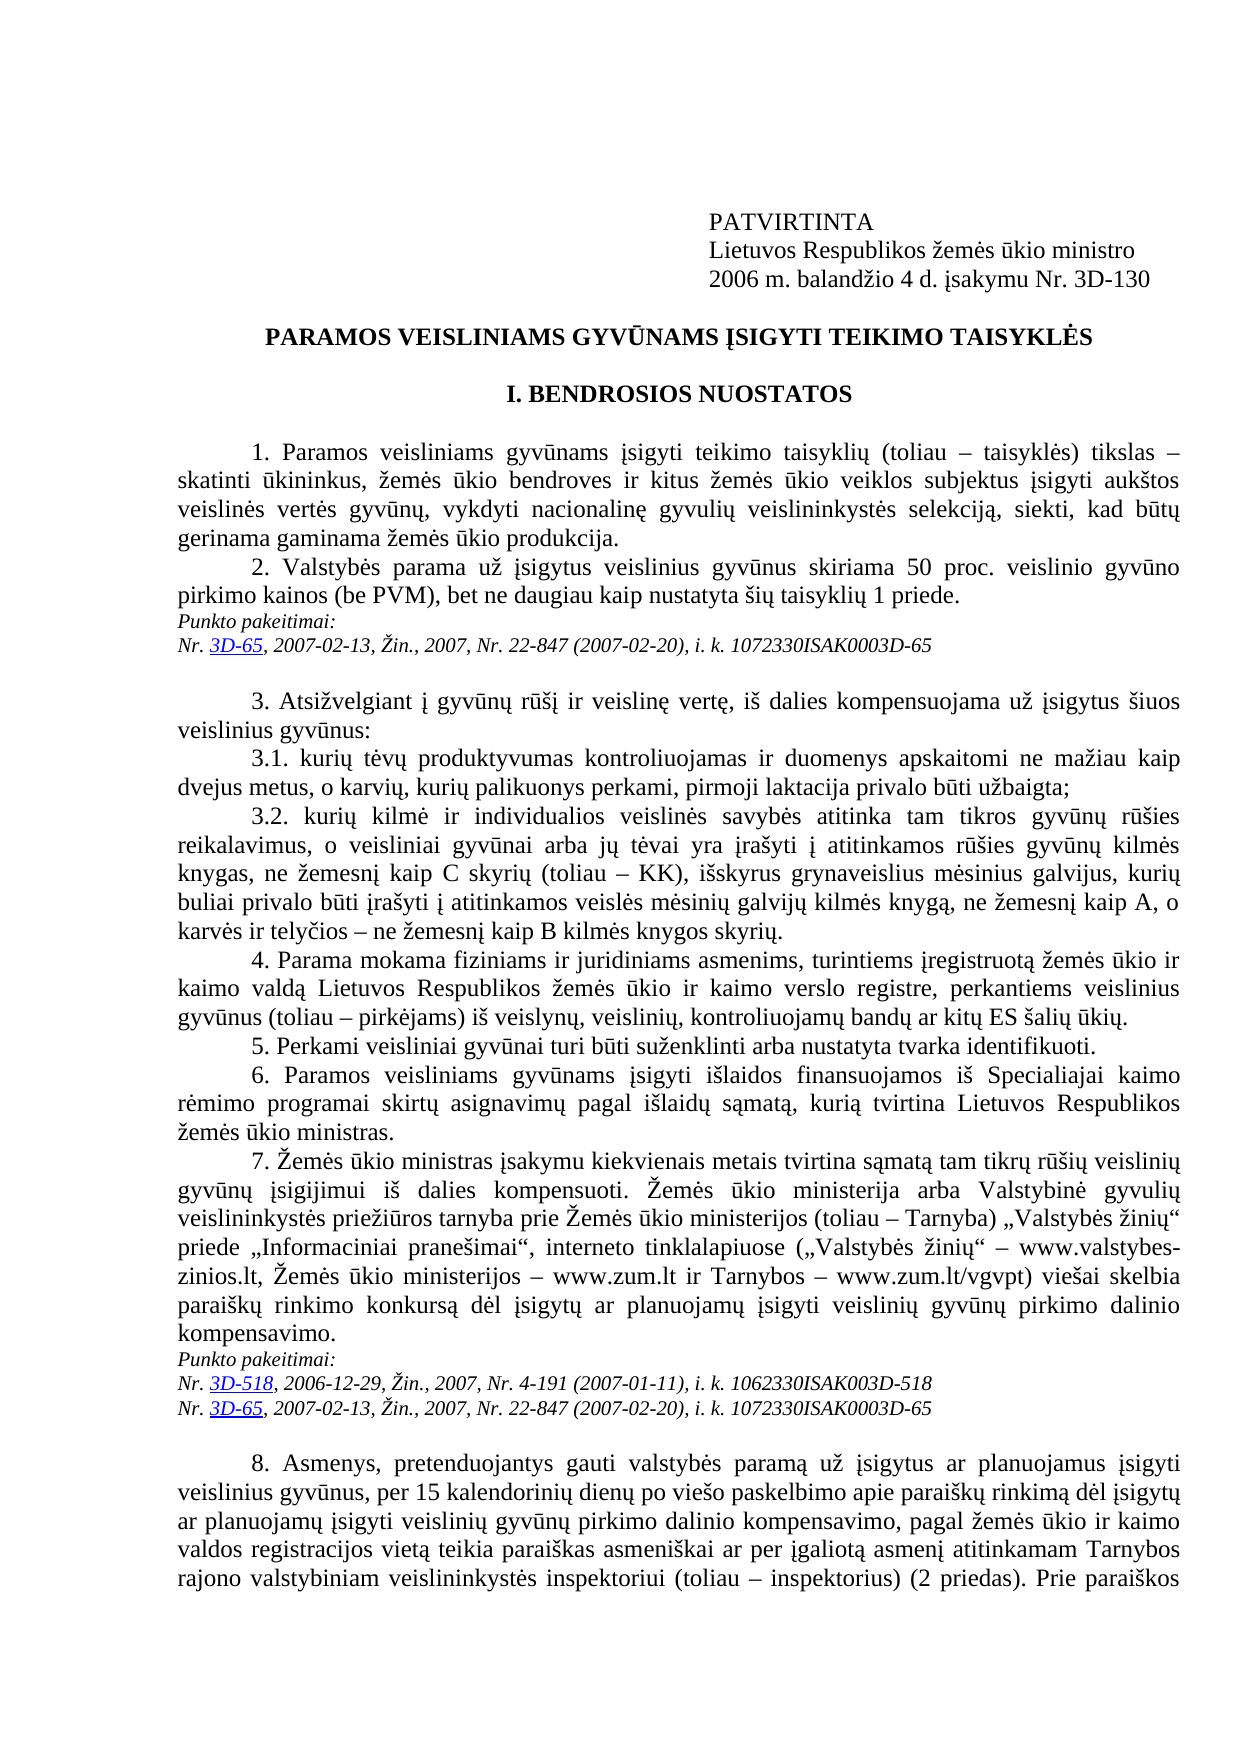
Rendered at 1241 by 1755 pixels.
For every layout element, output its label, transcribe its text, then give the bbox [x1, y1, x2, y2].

text Punkto pakeitimai: [177, 1347, 1181, 1371]
text 5. Perkami veisliniai gyvūnai turi būti suženklinti arba nustatyta tvarka identifikuoti. [177, 1031, 1181, 1060]
text Nr. 3D-65, 2007-02-13, Žin., 2007, Nr. 22-847 (2007-02-20), i. k. 1072330ISAK0003D-65 [177, 633, 1181, 657]
text 7. Žemės ūkio ministras įsakymu kiekvienais metais tvirtina sąmatą tam tikrų rūšių veislinių gyvūnų įsigijimui iš dalies kompensuoti. Žemės ūkio ministerija arba Valstybinė gyvulių veislininkystės priežiūros tarnyba prie Žemės ūkio ministerijos (toliau – Tarnyba) „Valstybės žinių“ priede „Informaciniai pranešimai“, interneto tinklalapiuose („Valstybės žinių“ – www.valstybes-zinios.lt, Žemės ūkio ministerijos – www.zum.lt ir Tarnybos – www.zum.lt/vgvpt) viešai skelbia paraiškų rinkimo konkursą dėl įsigytų ar planuojamų įsigyti veislinių gyvūnų pirkimo dalinio kompensavimo. [177, 1146, 1181, 1347]
text 3. Atsižvelgiant į gyvūnų rūšį ir veislinę vertę, iš dalies kompensuojama už įsigytus šiuos veislinius gyvūnus: [177, 686, 1181, 743]
text Nr. 3D-65, 2007-02-13, Žin., 2007, Nr. 22-847 (2007-02-20), i. k. 1072330ISAK0003D-65 [177, 1395, 1181, 1419]
text Nr. 3D-518, 2006-12-29, Žin., 2007, Nr. 4-191 (2007-01-11), i. k. 1062330ISAK003D-518 [177, 1371, 1181, 1395]
text 6. Paramos veisliniams gyvūnams įsigyti išlaidos finansuojamos iš Specialiajai kaimo rėmimo programai skirtų asignavimų pagal išlaidų sąmatą, kurią tvirtina Lietuvos Respublikos žemės ūkio ministras. [177, 1060, 1181, 1146]
text 8. Asmenys, pretenduojantys gauti valstybės paramą už įsigytus ar planuojamus įsigyti veislinius gyvūnus, per 15 kalendorinių dienų po viešo paskelbimo apie paraiškų rinkimą dėl įsigytų ar planuojamų įsigyti veislinių gyvūnų pirkimo dalinio kompensavimo, pagal žemės ūkio ir kaimo valdos registracijos vietą teikia paraiškas asmeniškai ar per įgaliotą asmenį atitinkamam Tarnybos rajono valstybiniam veislininkystės inspektoriui (toliau – inspektorius) (2 priedas). Prie paraiškos [177, 1448, 1181, 1592]
text PATVIRTINTA [177, 207, 1181, 235]
text I. BENDROSIOS NUOSTATOS [177, 379, 1181, 408]
text 4. Parama mokama fiziniams ir juridiniams asmenims, turintiems įregistruotą žemės ūkio ir kaimo valdą Lietuvos Respublikos žemės ūkio ir kaimo verslo registre, perkantiems veislinius gyvūnus (toliau – pirkėjams) iš veislynų, veislinių, kontroliuojamų bandų ar kitų ES šalių ūkių. [177, 945, 1181, 1031]
text 3.2. kurių kilmė ir individualios veislinės savybės atitinka tam tikros gyvūnų rūšies reikalavimus, o veisliniai gyvūnai arba jų tėvai yra įrašyti į atitinkamos rūšies gyvūnų kilmės knygas, ne žemesnį kaip C skyrių (toliau – KK), išskyrus grynaveislius mėsinius galvijus, kurių buliai privalo būti įrašyti į atitinkamos veislės mėsinių galvijų kilmės knygą, ne žemesnį kaip A, o karvės ir telyčios – ne žemesnį kaip B kilmės knygos skyrių. [177, 801, 1181, 945]
text 3.1. kurių tėvų produktyvumas kontroliuojamas ir duomenys apskaitomi ne mažiau kaip dvejus metus, o karvių, kurių palikuonys perkami, pirmoji laktacija privalo būti užbaigta; [177, 743, 1181, 801]
text Punkto pakeitimai: [177, 609, 1181, 633]
text Lietuvos Respublikos žemės ūkio ministro [177, 235, 1181, 264]
text 2006 m. balandžio 4 d. įsakymu Nr. 3D-130 [177, 264, 1181, 293]
text PARAMOS VEISLINIAMS GYVŪNAMS ĮSIGYTI TEIKIMO TAISYKLĖS [177, 322, 1181, 350]
text 1. Paramos veisliniams gyvūnams įsigyti teikimo taisyklių (toliau – taisyklės) tikslas – skatinti ūkininkus, žemės ūkio bendroves ir kitus žemės ūkio veiklos subjektus įsigyti aukštos veislinės vertės gyvūnų, vykdyti nacionalinę gyvulių veislininkystės selekciją, siekti, kad būtų gerinama gaminama žemės ūkio produkcija. [177, 437, 1181, 552]
text 2. Valstybės parama už įsigytus veislinius gyvūnus skiriama 50 proc. veislinio gyvūno pirkimo kainos (be PVM), bet ne daugiau kaip nustatyta šių taisyklių 1 priede. [177, 552, 1181, 609]
